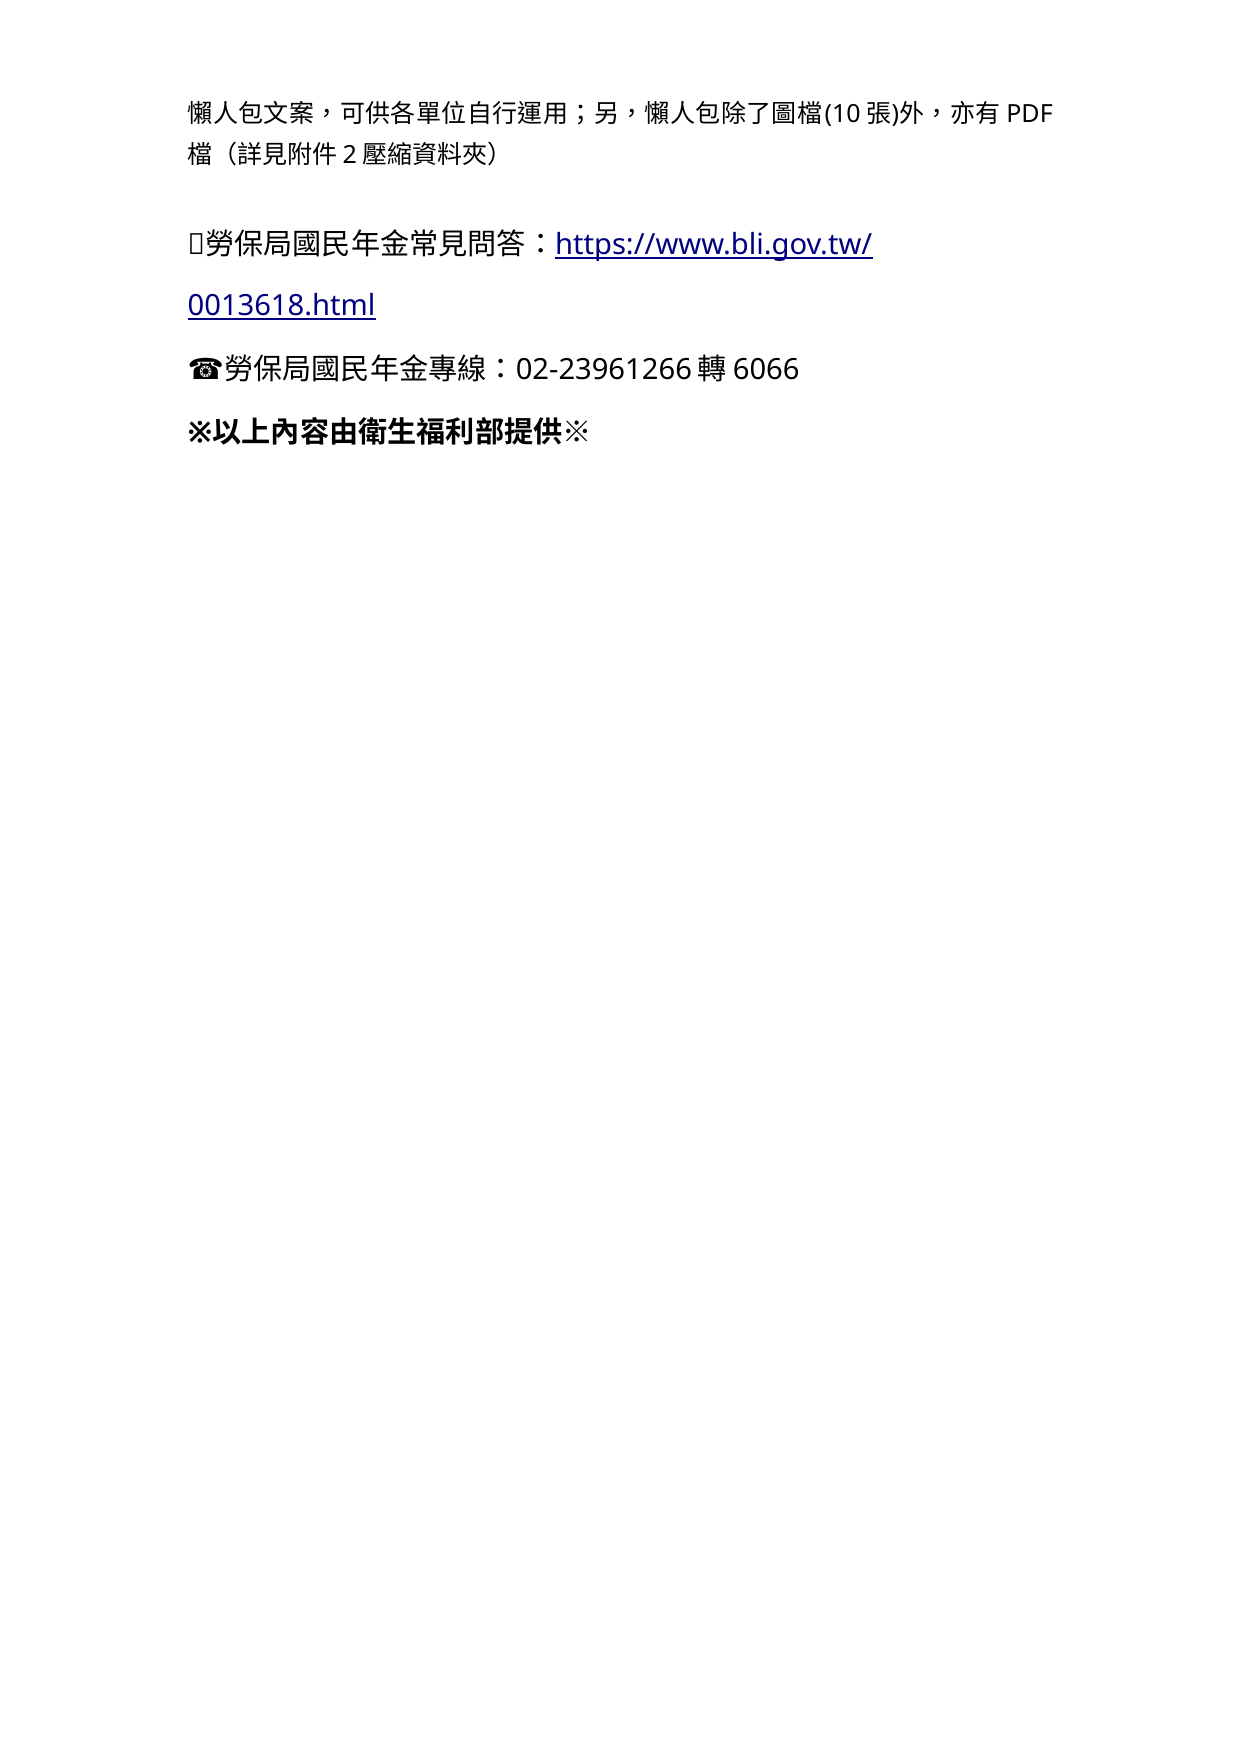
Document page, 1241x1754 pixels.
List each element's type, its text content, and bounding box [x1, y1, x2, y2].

text ☎️勞保局國民年金專線：02-23961266轉6066 [187, 325, 1053, 388]
text ※以上內容由衛生福利部提供※ [187, 388, 1053, 450]
text 🔗勞保局國民年金常見問答：https://www.bli.gov.tw/0013618.html [187, 200, 1053, 325]
